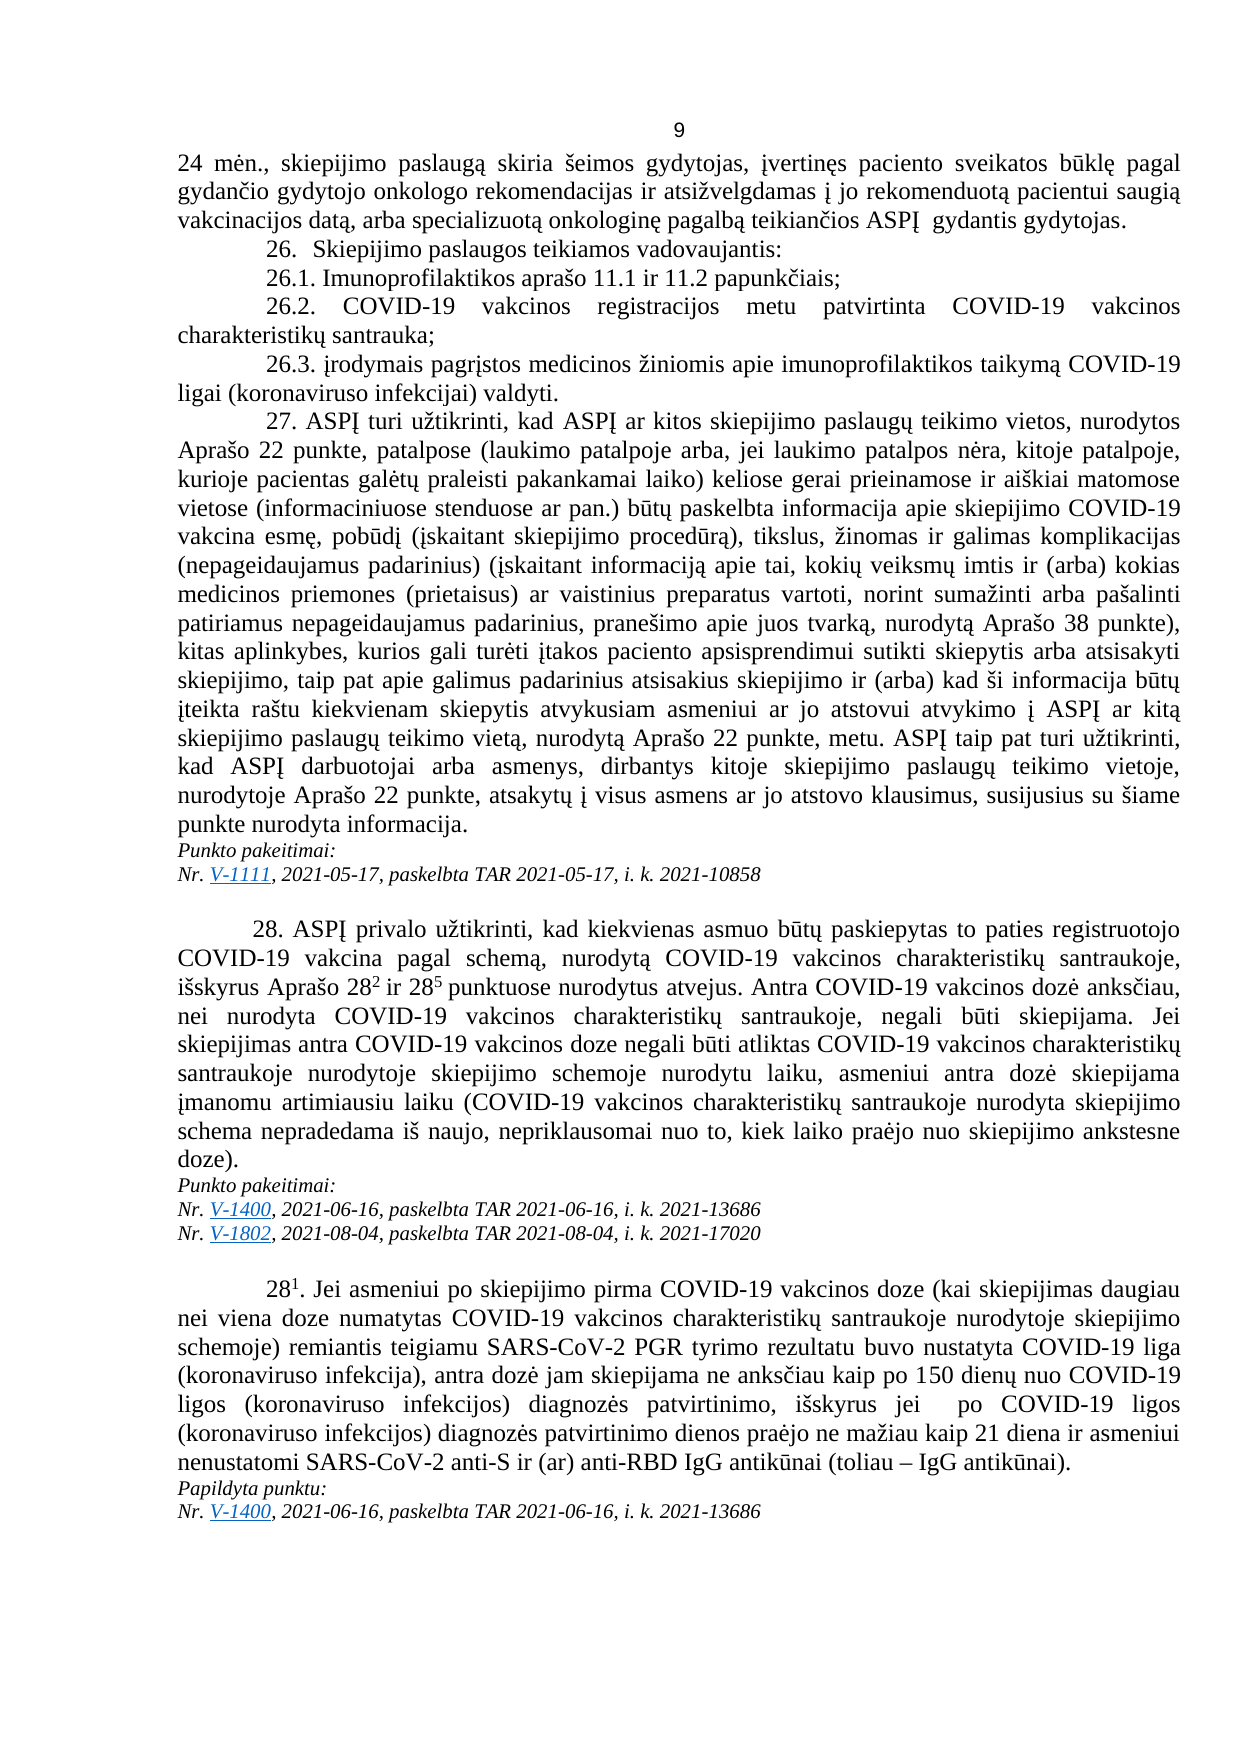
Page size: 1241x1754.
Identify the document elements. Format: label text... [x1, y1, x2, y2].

text 281. Jei asmeniui po skiepijimo pirma COVID-19 vakcinos doze (kai skiepijimas daugiau nei viena doze numatytas COVID-19 vakcinos charakteristikų santraukoje nurodytoje skiepijimo schemoje) remiantis teigiamu SARS-CoV-2 PGR tyrimo rezultatu buvo nustatyta COVID-19 liga (koronaviruso infekcija), antra dozė jam skiepijama ne anksčiau kaip po 150 dienų nuo COVID-19 ligos (koronaviruso infekcijos) diagnozės patvirtinimo, išskyrus jei po COVID-19 ligos (koronaviruso infekcijos) diagnozės patvirtinimo dienos praėjo ne mažiau kaip 21 diena ir asmeniui nenustatomi SARS-CoV-2 anti-S ir (ar) anti-RBD IgG antikūnai (toliau – IgG antikūnai). [177, 1274, 1181, 1475]
text 26.2. COVID-19 vakcinos registracijos metu patvirtinta COVID-19 vakcinos charakteristikų santrauka; [177, 291, 1181, 349]
text Punkto pakeitimai: [177, 1173, 1181, 1197]
text Nr. V-1802, 2021-08-04, paskelbta TAR 2021-08-04, i. k. 2021-17020 [177, 1221, 1181, 1245]
text Nr. V-1400, 2021-06-16, paskelbta TAR 2021-06-16, i. k. 2021-13686 [177, 1197, 1181, 1221]
text Punkto pakeitimai: [177, 838, 1181, 862]
text 27. ASPĮ turi užtikrinti, kad ASPĮ ar kitos skiepijimo paslaugų teikimo vietos, nurodytos Aprašo 22 punkte, patalpose (laukimo patalpoje arba, jei laukimo patalpos nėra, kitoje patalpoje, kurioje pacientas galėtų praleisti pakankamai laiko) keliose gerai prieinamose ir aiškiai matomose vietose (informaciniuose stenduose ar pan.) būtų paskelbta informacija apie skiepijimo COVID-19 vakcina esmę, pobūdį (įskaitant skiepijimo procedūrą), tikslus, žinomas ir galimas komplikacijas (nepageidaujamus padarinius) (įskaitant informaciją apie tai, kokių veiksmų imtis ir (arba) kokias medicinos priemones (prietaisus) ar vaistinius preparatus vartoti, norint sumažinti arba pašalinti patiriamus nepageidaujamus padarinius, pranešimo apie juos tvarką, nurodytą Aprašo 38 punkte), kitas aplinkybes, kurios gali turėti įtakos paciento apsisprendimui sutikti skiepytis arba atsisakyti skiepijimo, taip pat apie galimus padarinius atsisakius skiepijimo ir (arba) kad ši informacija būtų įteikta raštu kiekvienam skiepytis atvykusiam asmeniui ar jo atstovui atvykimo į ASPĮ ar kitą skiepijimo paslaugų teikimo vietą, nurodytą Aprašo 22 punkte, metu. ASPĮ taip pat turi užtikrinti, kad ASPĮ darbuotojai arba asmenys, dirbantys kitoje skiepijimo paslaugų teikimo vietoje, nurodytoje Aprašo 22 punkte, atsakytų į visus asmens ar jo atstovo klausimus, susijusius su šiame punkte nurodyta informacija. [177, 406, 1181, 838]
text 26.3. įrodymais pagrįstos medicinos žiniomis apie imunoprofilaktikos taikymą COVID-19 ligai (koronaviruso infekcijai) valdyti. [177, 349, 1181, 406]
text 26. Skiepijimo paslaugos teikiamos vadovaujantis: [177, 234, 1181, 263]
text Nr. V-1111, 2021-05-17, paskelbta TAR 2021-05-17, i. k. 2021-10858 [177, 862, 1181, 886]
text Nr. V-1400, 2021-06-16, paskelbta TAR 2021-06-16, i. k. 2021-13686 [177, 1499, 1181, 1523]
text 26.1. Imunoprofilaktikos aprašo 11.1 ir 11.2 papunkčiais; [177, 263, 1181, 291]
text Papildyta punktu: [177, 1475, 1181, 1499]
text 24 mėn., skiepijimo paslaugą skiria šeimos gydytojas, įvertinęs paciento sveikatos būklę pagal gydančio gydytojo onkologo rekomendacijas ir atsižvelgdamas į jo rekomenduotą pacientui saugią vakcinacijos datą, arba specializuotą onkologinę pagalbą teikiančios ASPĮ gydantis gydytojas. [177, 148, 1181, 234]
text 28. ASPĮ privalo užtikrinti, kad kiekvienas asmuo būtų paskiepytas to paties registruotojo COVID-19 vakcina pagal schemą, nurodytą COVID-19 vakcinos charakteristikų santraukoje, išskyrus Aprašo 282 ir 285 punktuose nurodytus atvejus. Antra COVID-19 vakcinos dozė anksčiau, nei nurodyta COVID-19 vakcinos charakteristikų santraukoje, negali būti skiepijama. Jei skiepijimas antra COVID-19 vakcinos doze negali būti atliktas COVID-19 vakcinos charakteristikų santraukoje nurodytoje skiepijimo schemoje nurodytu laiku, asmeniui antra dozė skiepijama įmanomu artimiausiu laiku (COVID-19 vakcinos charakteristikų santraukoje nurodyta skiepijimo schema nepradedama iš naujo, nepriklausomai nuo to, kiek laiko praėjo nuo skiepijimo ankstesne doze). [177, 914, 1181, 1173]
